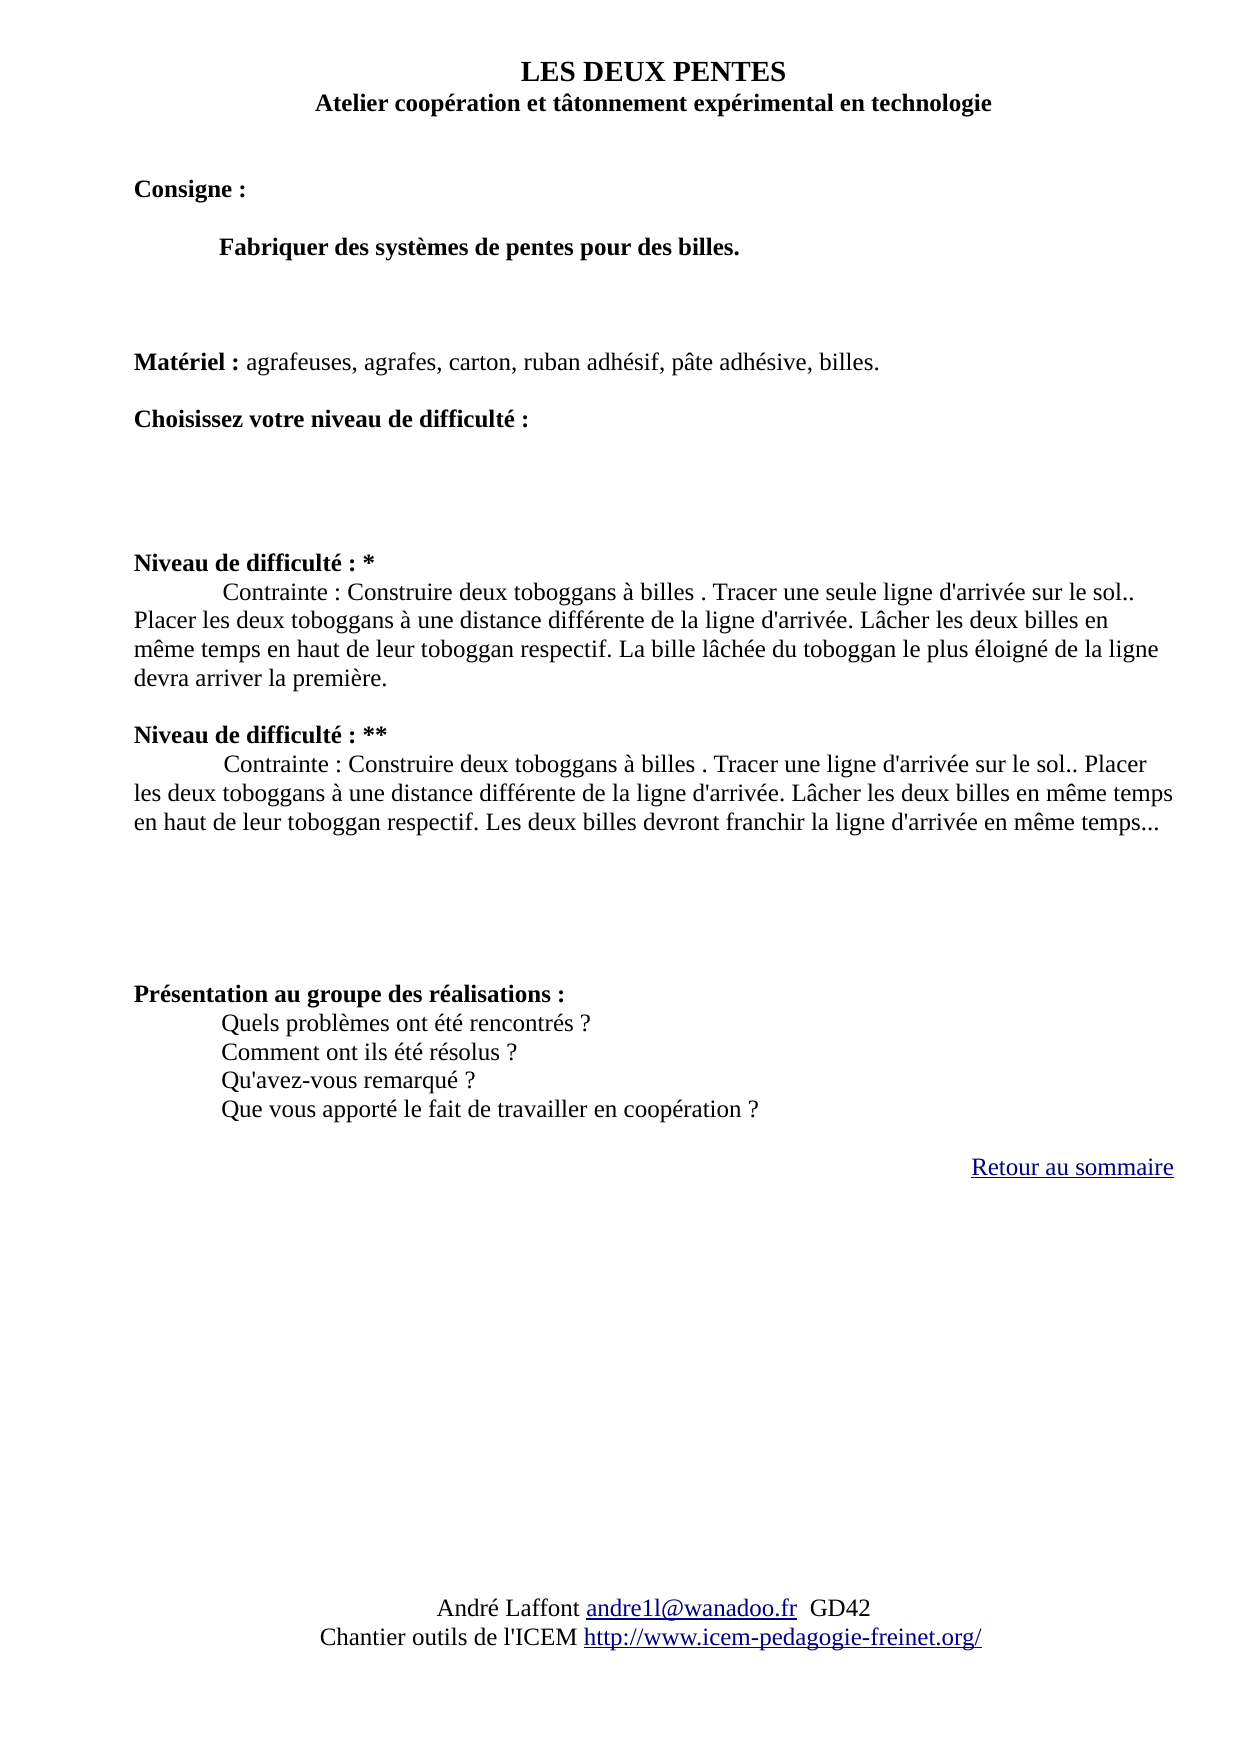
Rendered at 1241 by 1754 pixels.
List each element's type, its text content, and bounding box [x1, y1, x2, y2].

text LES DEUX PENTES [133, 54, 1173, 88]
text Retour au sommaire [133, 1152, 1173, 1180]
text Que vous apporté le fait de travailler en coopération ? [133, 1094, 1173, 1123]
text Comment ont ils été résolus ? [133, 1037, 1173, 1065]
text Fabriquer des systèmes de pentes pour des billes. [133, 232, 1173, 260]
text Niveau de difficulté : * [133, 548, 1173, 577]
text Consigne : [133, 174, 1173, 203]
text Atelier coopération et tâtonnement expérimental en technologie [133, 88, 1173, 117]
text Choisissez votre niveau de difficulté : [133, 404, 1173, 433]
text Niveau de difficulté : ** [133, 720, 1173, 749]
text Contrainte : Construire deux toboggans à billes . Tracer une seule ligne d'arrivée sur le sol.. Placer les deux toboggans à une distance différente de la ligne d'arrivée. Lâcher les deux billes en même temps en haut de leur toboggan respectif. La bille lâchée du toboggan le plus éloigné de la ligne devra arriver la première. [133, 577, 1173, 692]
text Qu'avez-vous remarqué ? [133, 1065, 1173, 1094]
text Contrainte : Construire deux toboggans à billes . Tracer une ligne d'arrivée sur le sol.. Placer les deux toboggans à une distance différente de la ligne d'arrivée. Lâcher les deux billes en même temps en haut de leur toboggan respectif. Les deux billes devront franchir la ligne d'arrivée en même temps... [133, 749, 1173, 835]
text Présentation au groupe des réalisations : [133, 979, 1173, 1008]
text Matériel : agrafeuses, agrafes, carton, ruban adhésif, pâte adhésive, billes. [133, 347, 1173, 375]
text Quels problèmes ont été rencontrés ? [133, 1008, 1173, 1037]
